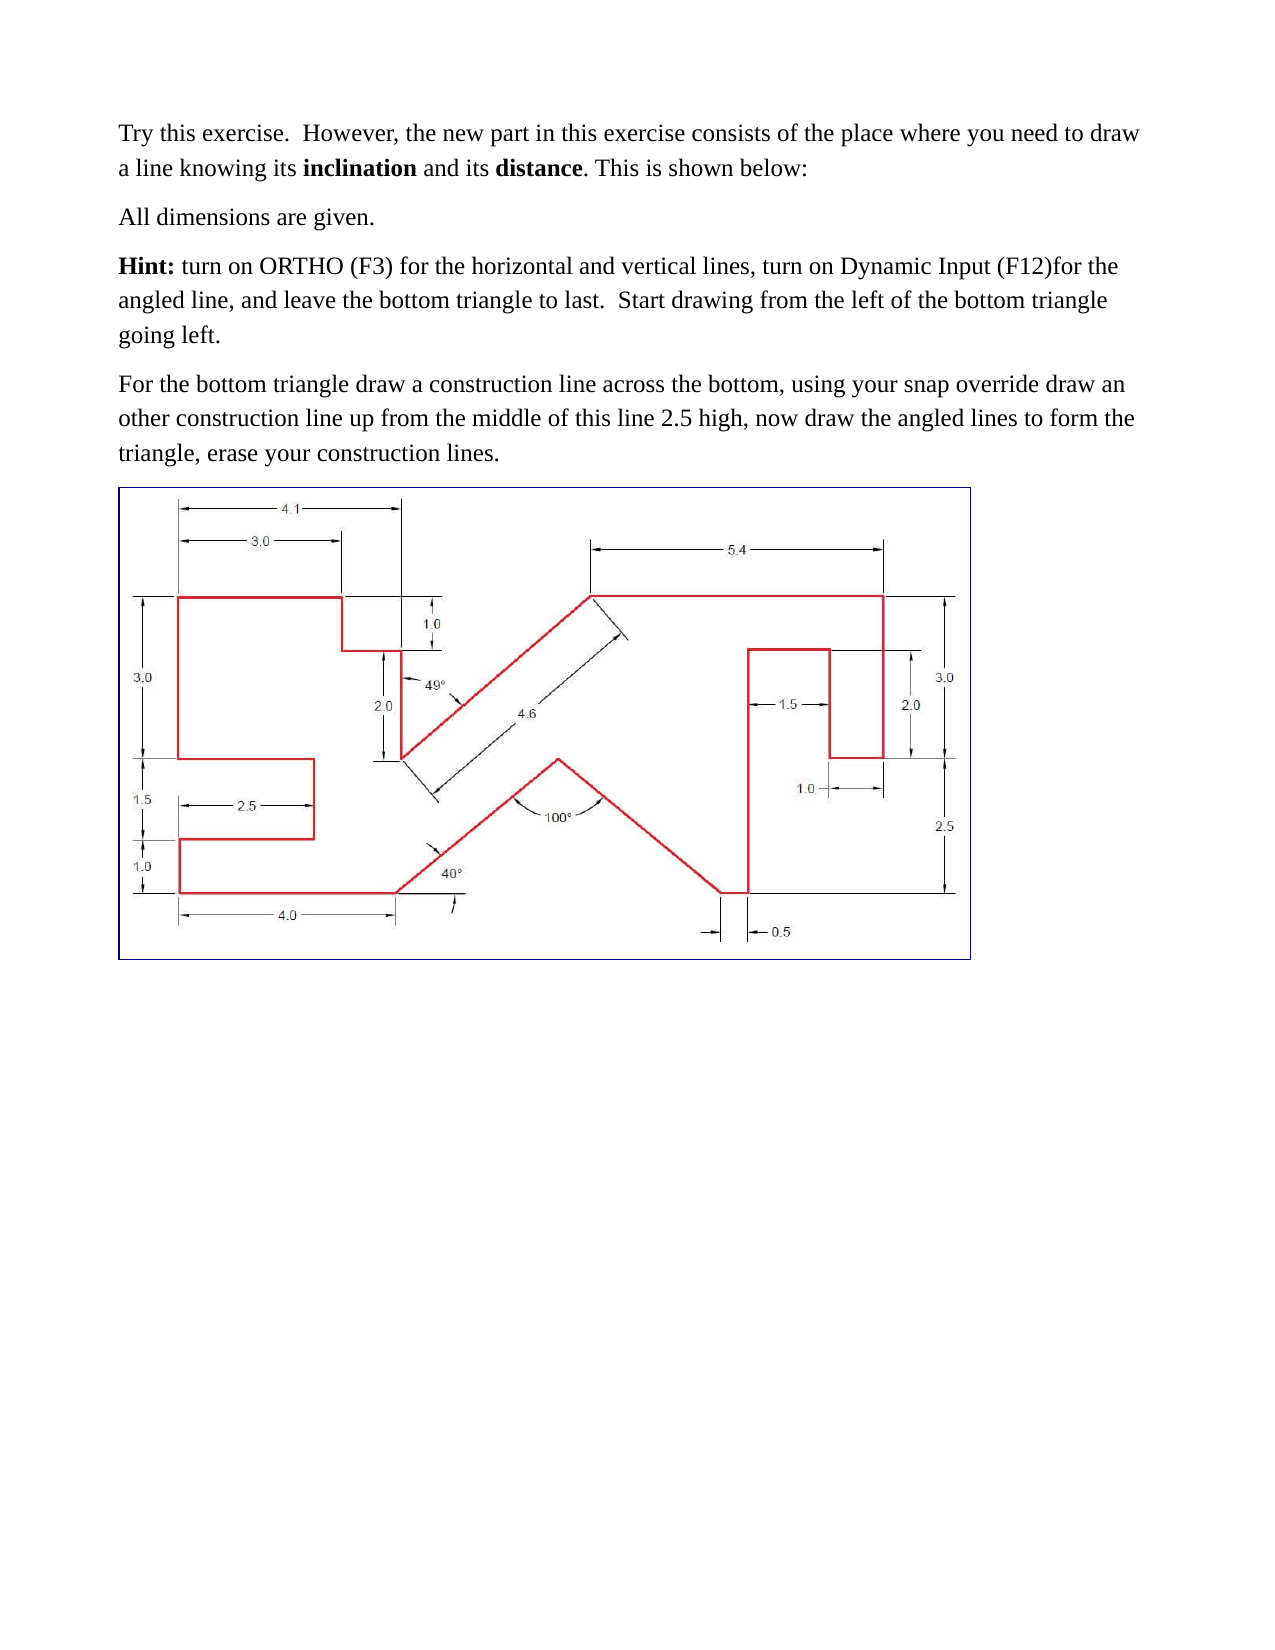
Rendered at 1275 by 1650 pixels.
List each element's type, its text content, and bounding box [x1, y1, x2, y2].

picture [120, 488, 970, 959]
text All dimensions are given. [118, 202, 1157, 230]
text Try this exercise. However, the new part in this exercise consists of the place where you need to draw a line knowing its inclination and its distance. This is shown below: [118, 118, 1157, 181]
text For the bottom triangle draw a construction line across the bottom, using your snap override draw an other construction line up from the middle of this line 2.5 high, now draw the angled lines to form the triangle, erase your construction lines. [118, 369, 1157, 466]
text Hint: turn on ORTHO (F3) for the horizontal and vertical lines, turn on Dynamic Input (F12)for the angled line, and leave the bottom triangle to last. Start drawing from the left of the bottom triangle going left. [118, 251, 1157, 348]
